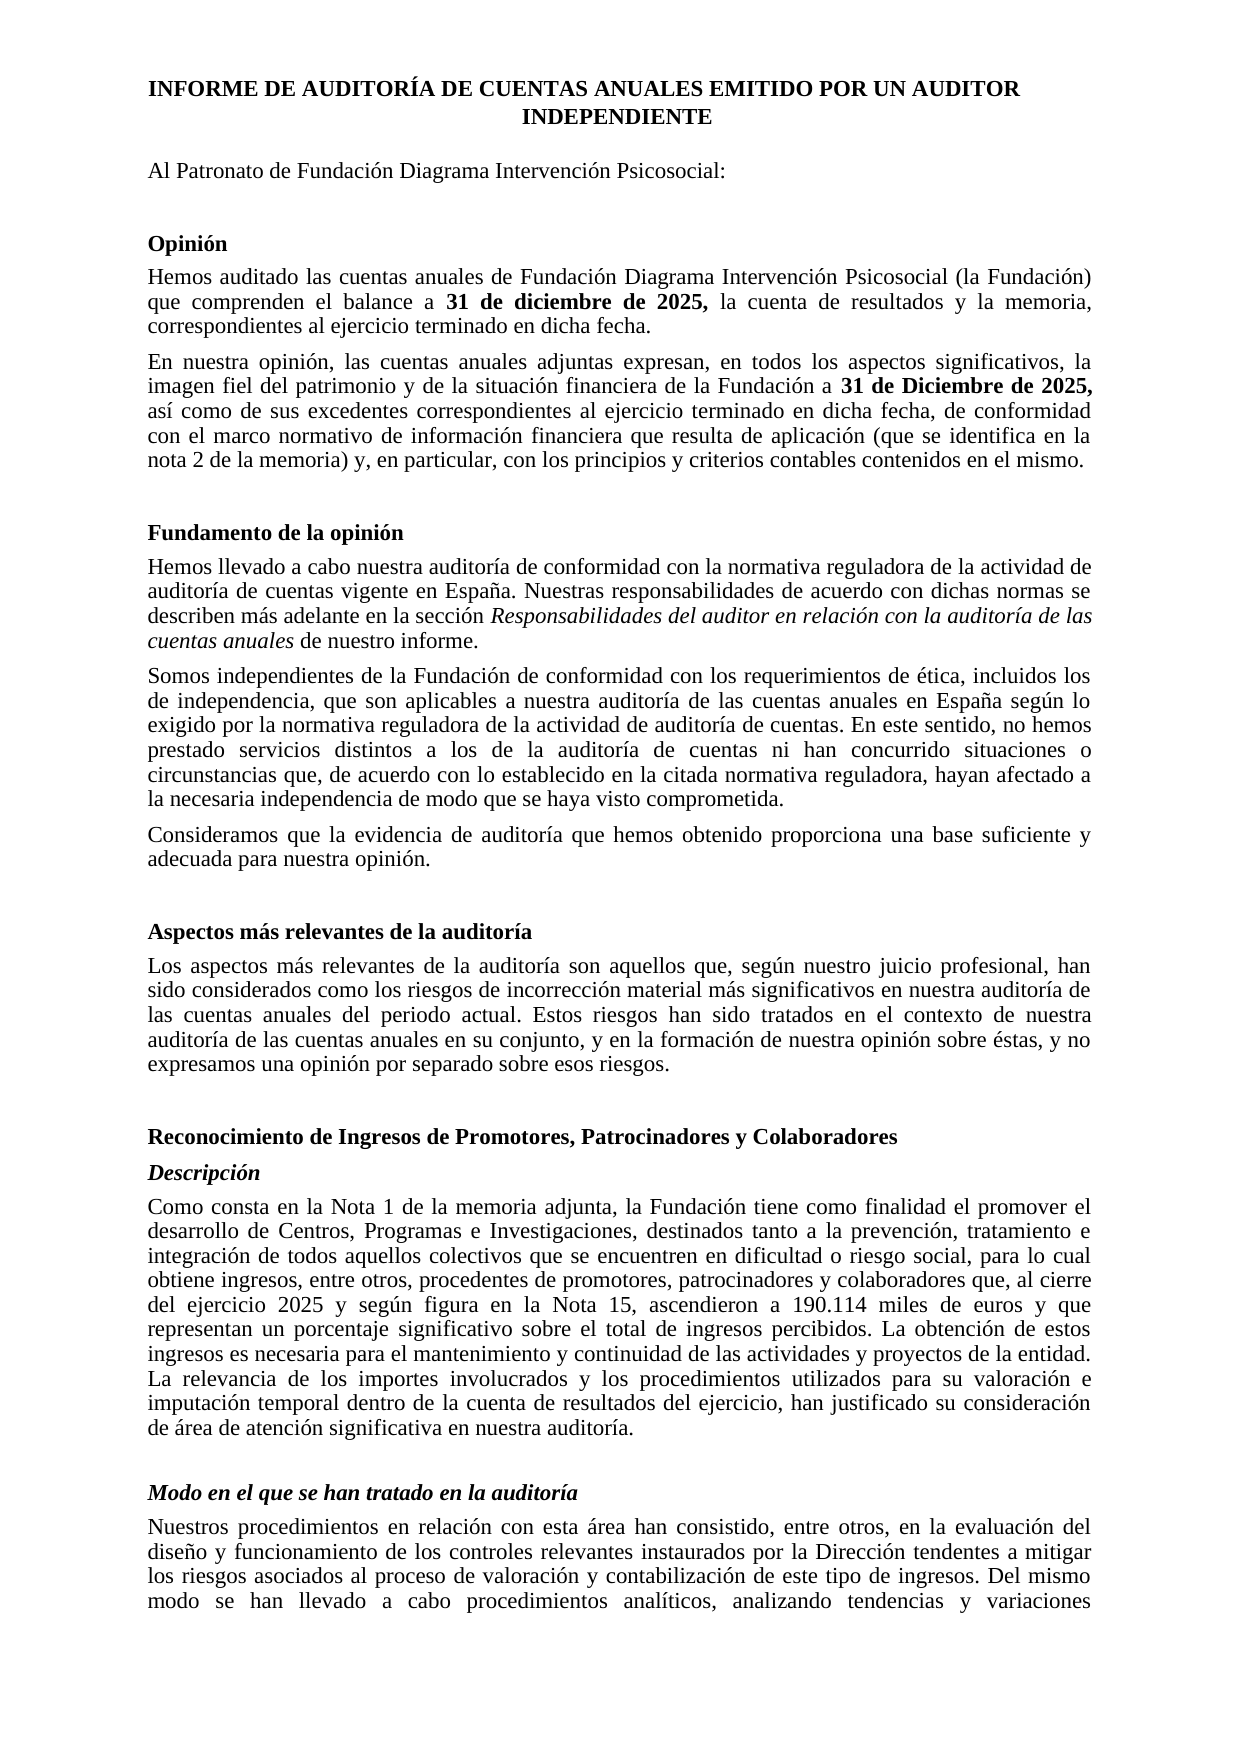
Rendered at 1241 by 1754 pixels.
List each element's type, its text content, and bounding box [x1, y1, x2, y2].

text En nuestra opinión, las cuentas anuales adjuntas expresan, en todos los aspectos significativos, la imagen fiel del patrimonio y de la situación financiera de la Fundación a 31 de Diciembre de 2025, así como de sus excedentes correspondientes al ejercicio terminado en dicha fecha, de conformidad con el marco normativo de información financiera que resulta de aplicación (que se identifica en la nota 2 de la memoria) y, en particular, con los principios y criterios contables contenidos en el mismo. [147, 350, 1093, 473]
text INFORME DE AUDITORÍA DE CUENTAS ANUALES EMITIDO POR UN AUDITOR [148, 75, 1092, 101]
text Hemos auditado las cuentas anuales de Fundación Diagrama Intervención Psicosocial (la Fundación) que comprenden el balance a 31 de diciembre de 2025, la cuenta de resultados y la memoria, correspondientes al ejercicio terminado en dicha fecha. [147, 265, 1093, 339]
subtitle Reconocimiento de Ingresos de Promotores, Patrocinadores y Colaboradores [147, 1123, 1093, 1149]
text Los aspectos más relevantes de la auditoría son aquellos que, según nuestro juicio profesional, han sido considerados como los riesgos de incorrección material más significativos en nuestra auditoría de las cuentas anuales del periodo actual. Estos riesgos han sido tratados en el contexto de nuestra auditoría de las cuentas anuales en su conjunto, y en la formación de nuestra opinión sobre éstas, y no expresamos una opinión por separado sobre esos riesgos. [147, 954, 1093, 1077]
text Al Patronato de Fundación Diagrama Intervención Psicosocial: [147, 159, 1093, 183]
subtitle Opinión [147, 230, 1093, 256]
text Consideramos que la evidencia de auditoría que hemos obtenido proporciona una base suficiente y adecuada para nuestra opinión. [147, 823, 1093, 872]
subtitle Descripción [147, 1158, 1093, 1185]
subtitle Fundamento de la opinión [147, 519, 1093, 546]
text Nuestros procedimientos en relación con esta área han consistido, entre otros, en la evaluación del diseño y funcionamiento de los controles relevantes instaurados por la Dirección tendentes a mitigar los riesgos asociados al proceso de valoración y contabilización de este tipo de ingresos. Del mismo modo se han llevado a cabo procedimientos analíticos, analizando tendencias y variaciones [147, 1515, 1093, 1613]
text Como consta en la Nota 1 de la memoria adjunta, la Fundación tiene como finalidad el promover el desarrollo de Centros, Programas e Investigaciones, destinados tanto a la prevención, tratamiento e integración de todos aquellos colectivos que se encuentren en dificultad o riesgo social, para lo cual obtiene ingresos, entre otros, procedentes de promotores, patrocinadores y colaboradores que, al cierre del ejercicio 2025 y según figura en la Nota 15, ascendieron a 190.114 miles de euros y que representan un porcentaje significativo sobre el total de ingresos percibidos. La obtención de estos ingresos es necesaria para el mantenimiento y continuidad de las actividades y proyectos de la entidad. La relevancia de los importes involucrados y los procedimientos utilizados para su valoración e imputación temporal dentro de la cuenta de resultados del ejercicio, han justificado su consideración de área de atención significativa en nuestra auditoría. [147, 1194, 1093, 1440]
text Hemos llevado a cabo nuestra auditoría de conformidad con la normativa reguladora de la actividad de auditoría de cuentas vigente en España. Nuestras responsabilidades de acuerdo con dichas normas se describen más adelante en la sección Responsabilidades del auditor en relación con la auditoría de las cuentas anuales de nuestro informe. [147, 555, 1093, 653]
subtitle Aspectos más relevantes de la auditoría [147, 918, 1093, 945]
text INDEPENDIENTE [148, 103, 1092, 129]
text Somos independientes de la Fundación de conformidad con los requerimientos de ética, incluidos los de independencia, que son aplicables a nuestra auditoría de las cuentas anuales en España según lo exigido por la normativa reguladora de la actividad de auditoría de cuentas. En este sentido, no hemos prestado servicios distintos a los de la auditoría de cuentas ni han concurrido situaciones o circunstancias que, de acuerdo con lo establecido en la citada normativa reguladora, hayan afectado a la necesaria independencia de modo que se haya visto comprometida. [147, 664, 1093, 812]
subtitle Modo en el que se han tratado en la auditoría [147, 1479, 1093, 1506]
